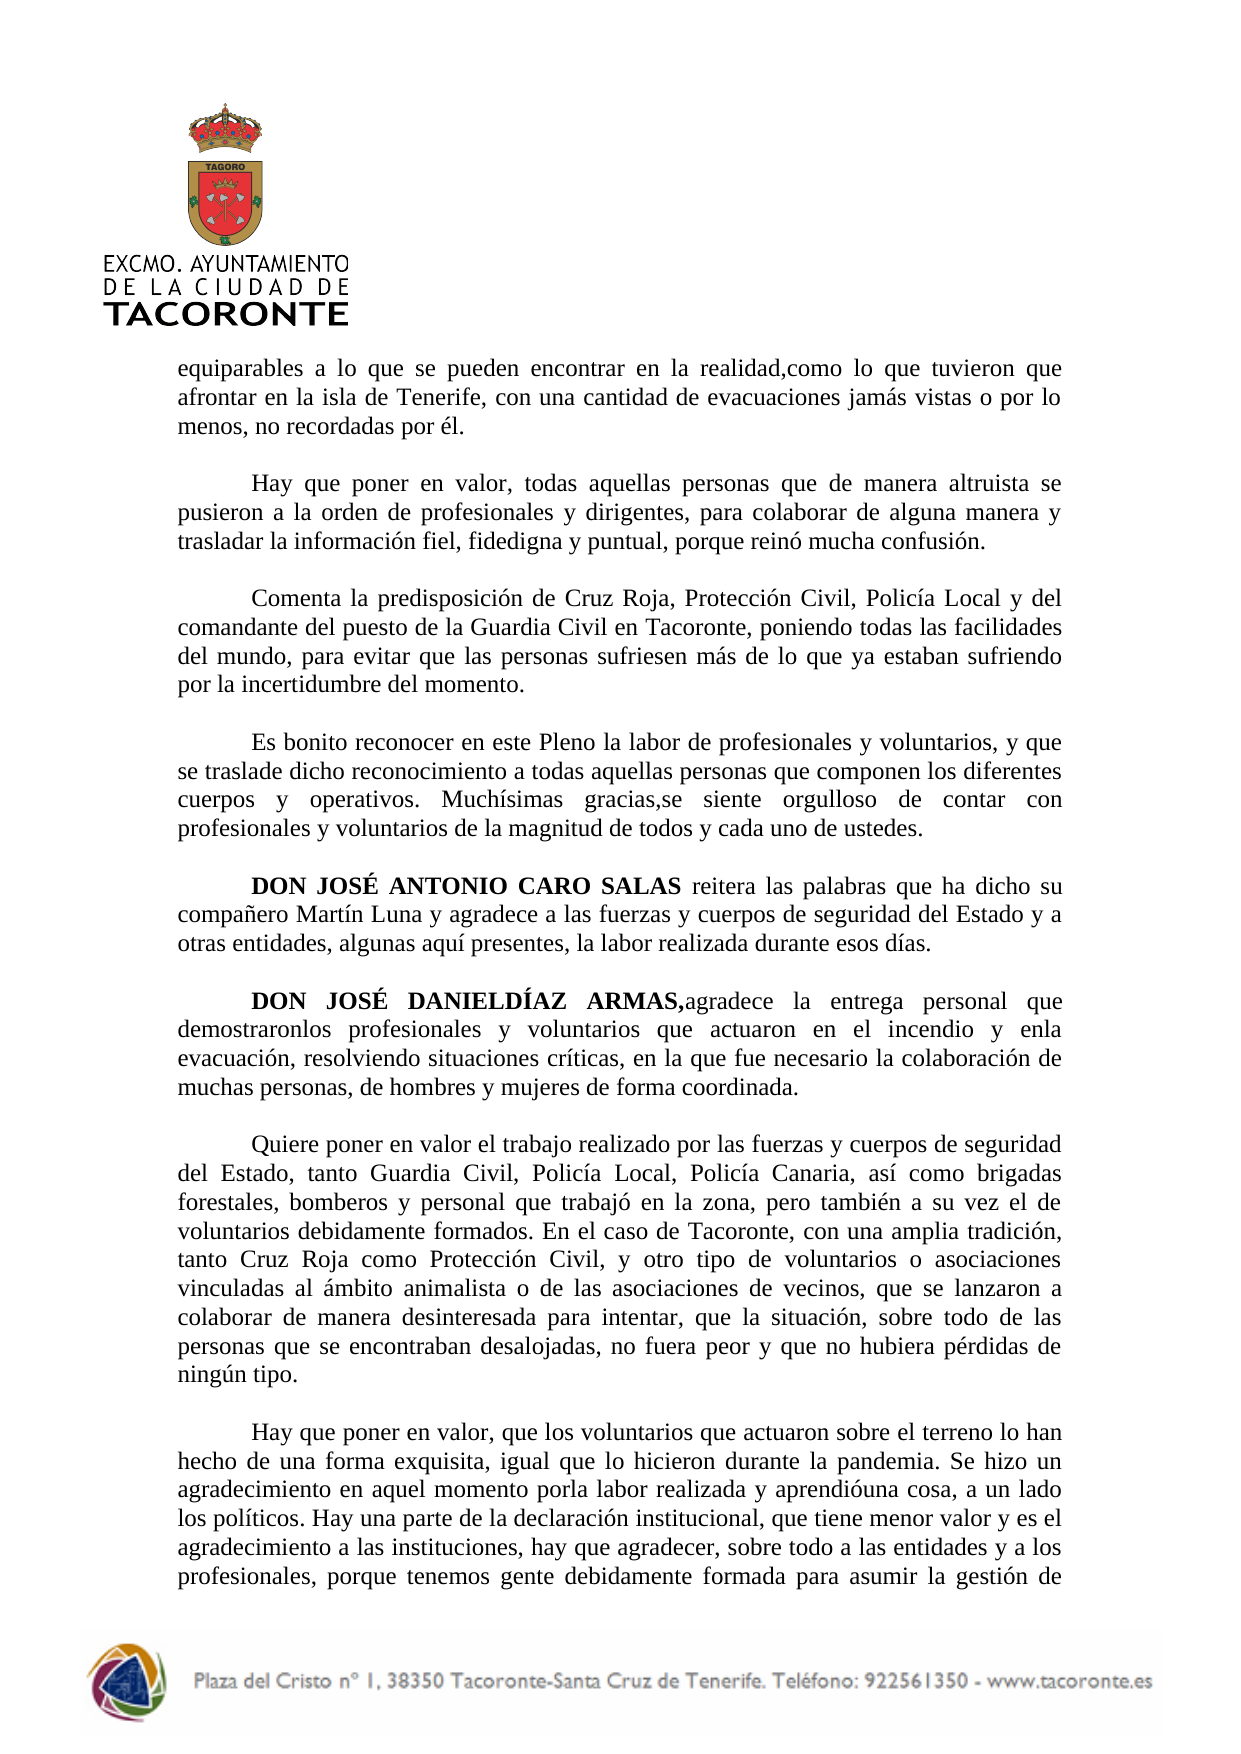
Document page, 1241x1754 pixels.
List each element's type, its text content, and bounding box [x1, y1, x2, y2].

text Hay que poner en valor, que los voluntarios que actuaron sobre el terreno lo han hecho de una forma exquisita, igual que lo hicieron durante la pandemia. Se hizo un agradecimiento en aquel momento porla labor realizada y aprendióuna cosa, a un lado los políticos. Hay una parte de la declaración institucional, que tiene menor valor y es el agradecimiento a las instituciones, hay que agradecer, sobre todo a las entidades y a los profesionales, porque tenemos gente debidamente formada para asumir la gestión de [177, 1417, 1063, 1589]
text DON JOSÉ DANIELDÍAZ ARMAS,agradece la entrega personal que demostraronlos profesionales y voluntarios que actuaron en el incendio y enla evacuación, resolviendo situaciones críticas, en la que fue necesario la colaboración de muchas personas, de hombres y mujeres de forma coordinada. [177, 986, 1063, 1101]
text Es bonito reconocer en este Pleno la labor de profesionales y voluntarios, y que se traslade dicho reconocimiento a todas aquellas personas que componen los diferentes cuerpos y operativos. Muchísimas gracias,se siente orgulloso de contar con profesionales y voluntarios de la magnitud de todos y cada uno de ustedes. [177, 727, 1063, 842]
text Quiere poner en valor el trabajo realizado por las fuerzas y cuerpos de seguridad del Estado, tanto Guardia Civil, Policía Local, Policía Canaria, así como brigadas forestales, bomberos y personal que trabajó en la zona, pero también a su vez el de voluntarios debidamente formados. En el caso de Tacoronte, con una amplia tradición, tanto Cruz Roja como Protección Civil, y otro tipo de voluntarios o asociaciones vinculadas al ámbito animalista o de las asociaciones de vecinos, que se lanzaron a colaborar de manera desinteresada para intentar, que la situación, sobre todo de las personas que se encontraban desalojadas, no fuera peor y que no hubiera pérdidas de ningún tipo. [177, 1129, 1063, 1388]
text Comenta la predisposición de Cruz Roja, Protección Civil, Policía Local y del comandante del puesto de la Guardia Civil en Tacoronte, poniendo todas las facilidades del mundo, para evitar que las personas sufriesen más de lo que ya estaban sufriendo por la incertidumbre del momento. [177, 583, 1063, 698]
text Hay que poner en valor, todas aquellas personas que de manera altruista se pusieron a la orden de profesionales y dirigentes, para colaborar de alguna manera y trasladar la información fiel, fidedigna y puntual, porque reinó mucha confusión. [177, 468, 1063, 554]
text DON JOSÉ ANTONIO CARO SALAS reitera las palabras que ha dicho su compañero Martín Luna y agradece a las fuerzas y cuerpos de seguridad del Estado y a otras entidades, algunas aquí presentes, la labor realizada durante esos días. [177, 871, 1063, 957]
picture [80, 1630, 1163, 1737]
picture [103, 103, 348, 326]
text equiparables a lo que se pueden encontrar en la realidad,como lo que tuvieron que afrontar en la isla de Tenerife, con una cantidad de evacuaciones jamás vistas o por lo menos, no recordadas por él. [177, 353, 1063, 439]
